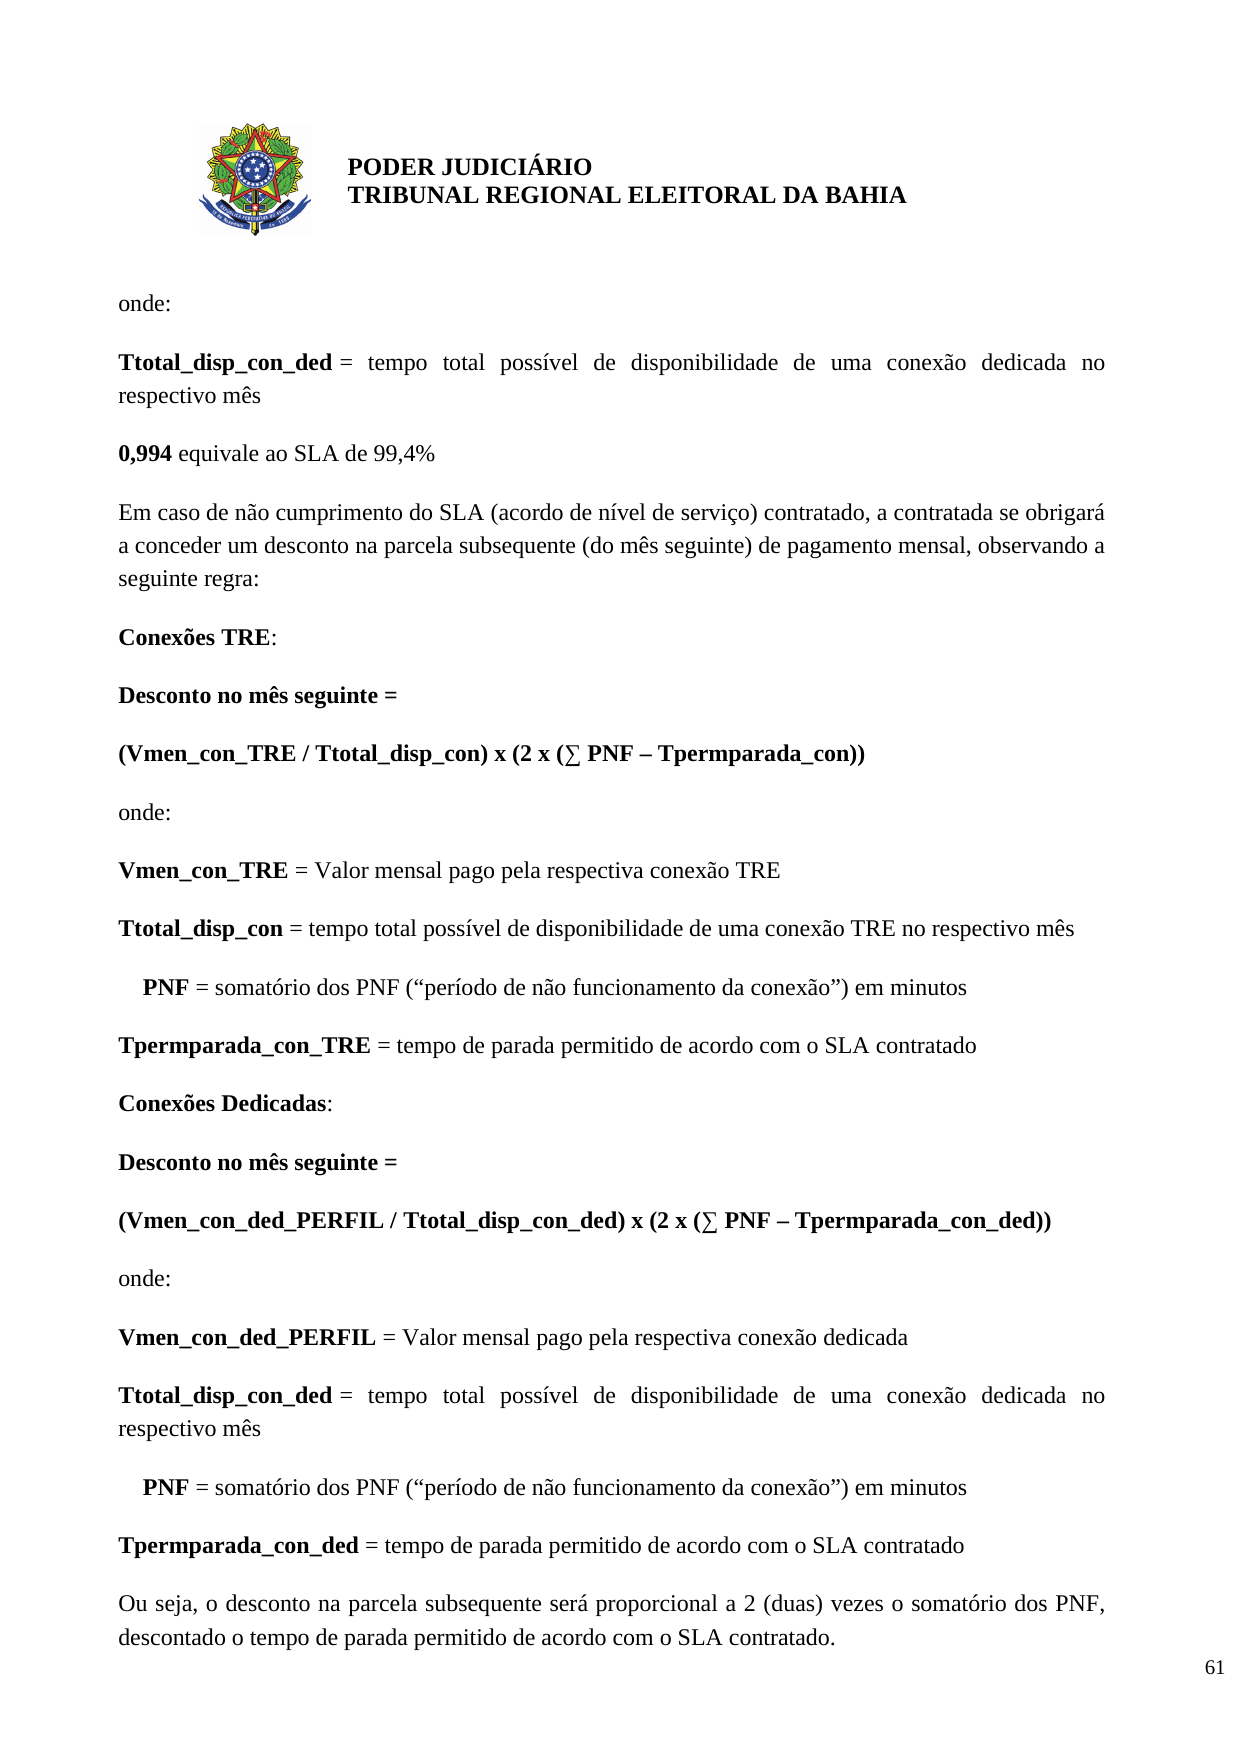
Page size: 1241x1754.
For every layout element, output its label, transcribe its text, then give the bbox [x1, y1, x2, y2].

text Tpermparada_con_ded = tempo de parada permitido de acordo com o SLA contratado [118, 1525, 1107, 1558]
text Ttotal_disp_con_ded = tempo total possível de disponibilidade de uma conexão dedicada no respectivo mês [118, 1375, 1107, 1442]
text  PNF = somatório dos PNF (“período de não funcionamento da conexão”) em minutos [118, 967, 1107, 1000]
text 0,994 equivale ao SLA de 99,4% [118, 433, 1107, 467]
text Ttotal_disp_con_ded = tempo total possível de disponibilidade de uma conexão dedicada no respectivo mês [118, 342, 1107, 408]
text Ou seja, o desconto na parcela subsequente será proporcional a 2 (duas) vezes o somatório dos PNF, descontado o tempo de parada permitido de acordo com o SLA contratado. [118, 1583, 1107, 1650]
text Em caso de não cumprimento do SLA (acordo de nível de serviço) contratado, a contratada se obrigará a conceder um desconto na parcela subsequente (do mês seguinte) de pagamento mensal, observando a seguinte regra: [118, 492, 1107, 592]
text (Vmen_con_ded_PERFIL / Ttotal_disp_con_ded) x (2 x (∑ PNF – Tpermparada_con_ded)) [118, 1200, 1107, 1233]
text Vmen_con_ded_PERFIL = Valor mensal pago pela respectiva conexão dedicada [118, 1317, 1107, 1350]
text onde: [118, 283, 1107, 317]
text onde: [118, 1258, 1107, 1292]
text Conexões TRE: [118, 617, 1107, 650]
text Desconto no mês seguinte = [118, 1142, 1107, 1175]
text (Vmen_con_TRE / Ttotal_disp_con) x (2 x (∑ PNF – Tpermparada_con)) [118, 733, 1107, 767]
text  PNF = somatório dos PNF (“período de não funcionamento da conexão”) em minutos [118, 1467, 1107, 1500]
text Desconto no mês seguinte = [118, 675, 1107, 708]
text Conexões Dedicadas: [118, 1083, 1107, 1117]
text Ttotal_disp_con = tempo total possível de disponibilidade de uma conexão TRE no respectivo mês [118, 908, 1107, 942]
text Vmen_con_TRE = Valor mensal pago pela respectiva conexão TRE [118, 850, 1107, 883]
text onde: [118, 792, 1107, 825]
text Tpermparada_con_TRE = tempo de parada permitido de acordo com o SLA contratado [118, 1025, 1107, 1058]
